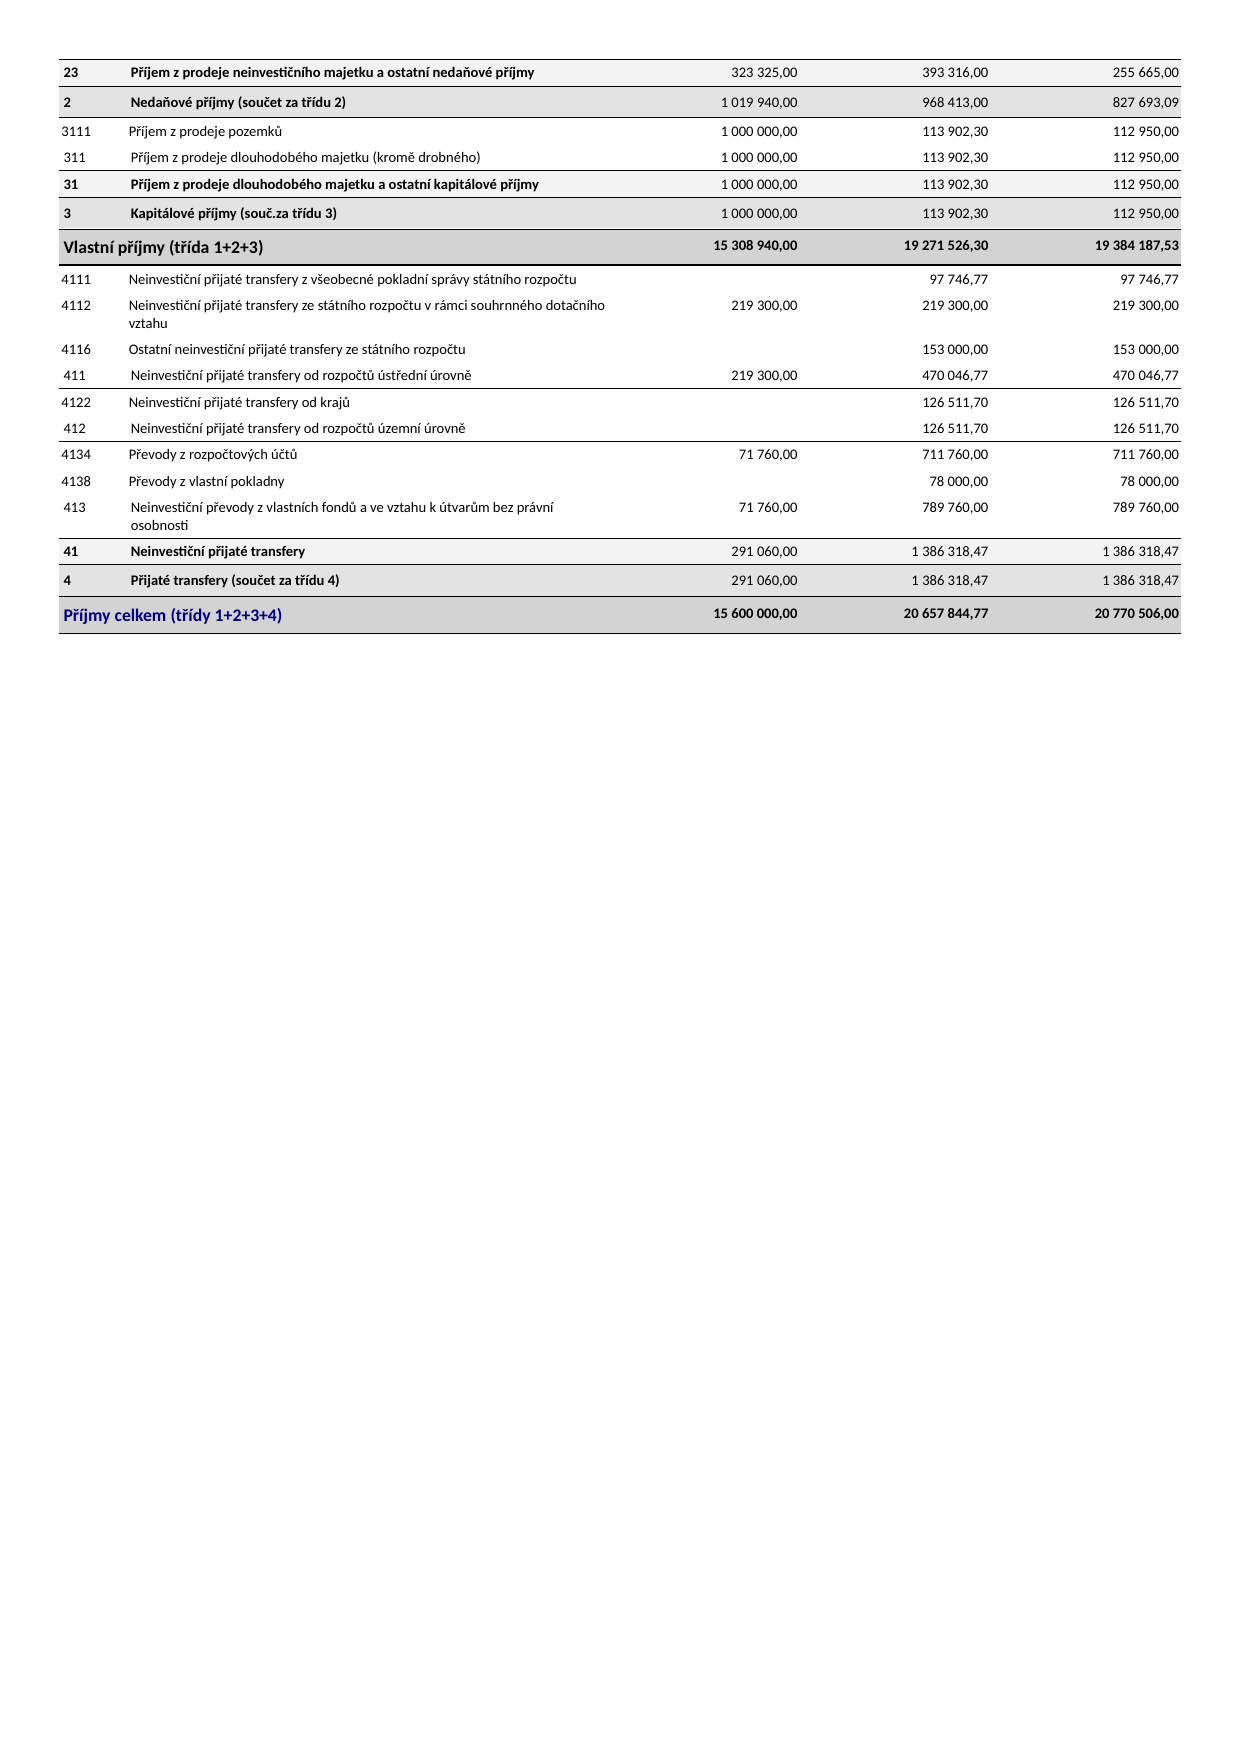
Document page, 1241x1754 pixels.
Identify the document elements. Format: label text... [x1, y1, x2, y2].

table_cell 19 271 526,30 [799, 230, 990, 264]
table_cell 19 384 187,53 [990, 230, 1181, 264]
table_cell 41 [59, 539, 126, 564]
table_cell 20 770 506,00 [990, 597, 1181, 633]
table_cell 112 950,00 [990, 118, 1181, 144]
table_cell 97 746,77 [799, 266, 990, 292]
table_cell 113 902,30 [799, 198, 990, 228]
table_cell 1 386 318,47 [799, 539, 990, 564]
table_cell 219 300,00 [990, 292, 1181, 336]
table_cell 4122 [59, 389, 126, 415]
table_cell Příjem z prodeje dlouhodobého majetku (kromě drobného) [126, 144, 609, 170]
table_cell 393 316,00 [799, 60, 990, 86]
table_cell Neinvestiční přijaté transfery z všeobecné pokladní správy státního rozpočtu [126, 266, 609, 292]
table_cell 291 060,00 [609, 539, 799, 564]
table_cell 323 325,00 [609, 60, 799, 86]
table_cell 153 000,00 [990, 336, 1181, 362]
table_cell 71 760,00 [609, 494, 799, 538]
table_cell Příjem z prodeje pozemků [126, 118, 609, 144]
table_cell Kapitálové příjmy (souč.za třídu 3) [126, 198, 609, 228]
table_cell 411 [59, 362, 126, 388]
table_cell 219 300,00 [799, 292, 990, 336]
table_cell 31 [59, 171, 126, 197]
table_cell Neinvestiční přijaté transfery [126, 539, 609, 564]
table_cell Nedaňové příjmy (součet za třídu 2) [126, 87, 609, 117]
table_cell 113 902,30 [799, 118, 990, 144]
table_cell 78 000,00 [990, 468, 1181, 494]
table_cell 3 [59, 198, 126, 228]
table_cell 1 386 318,47 [990, 539, 1181, 564]
table_cell 1 000 000,00 [609, 171, 799, 197]
table_cell Vlastní příjmy (třída 1+2+3) [59, 230, 609, 264]
table_cell 4111 [59, 266, 126, 292]
table_cell 1 000 000,00 [609, 144, 799, 170]
table_cell 113 902,30 [799, 171, 990, 197]
table_cell 1 386 318,47 [799, 565, 990, 596]
table_cell [609, 266, 799, 292]
table_cell 711 760,00 [990, 442, 1181, 468]
table_cell 78 000,00 [799, 468, 990, 494]
table_cell 113 902,30 [799, 144, 990, 170]
table_cell 1 019 940,00 [609, 87, 799, 117]
table_cell Neinvestiční přijaté transfery od rozpočtů ústřední úrovně [126, 362, 609, 388]
table_cell 4 [59, 565, 126, 596]
table_cell 71 760,00 [609, 442, 799, 468]
table_cell Příjem z prodeje dlouhodobého majetku a ostatní kapitálové příjmy [126, 171, 609, 197]
table_cell 112 950,00 [990, 171, 1181, 197]
table_cell 4134 [59, 442, 126, 468]
table_cell Neinvestiční přijaté transfery od krajů [126, 389, 609, 415]
table_cell 112 950,00 [990, 198, 1181, 228]
table_cell [609, 468, 799, 494]
table_cell 23 [59, 60, 126, 86]
table_cell Příjmy celkem (třídy 1+2+3+4) [59, 597, 609, 633]
table_cell [609, 389, 799, 415]
table_cell 4112 [59, 292, 126, 336]
table_cell 789 760,00 [990, 494, 1181, 538]
table_cell 1 386 318,47 [990, 565, 1181, 596]
table_cell 311 [59, 144, 126, 170]
table_cell 219 300,00 [609, 292, 799, 336]
table_cell 112 950,00 [990, 144, 1181, 170]
table_cell 153 000,00 [799, 336, 990, 362]
table_cell 827 693,09 [990, 87, 1181, 117]
table_cell 3111 [59, 118, 126, 144]
table_cell 126 511,70 [799, 415, 990, 441]
table_cell 412 [59, 415, 126, 441]
table_cell 470 046,77 [990, 362, 1181, 388]
table_cell 413 [59, 494, 126, 538]
table_cell Přijaté transfery (součet za třídu 4) [126, 565, 609, 596]
table_cell 1 000 000,00 [609, 198, 799, 228]
table_cell Příjem z prodeje neinvestičního majetku a ostatní nedaňové příjmy [126, 60, 609, 86]
table_cell 4116 [59, 336, 126, 362]
table_cell Převody z rozpočtových účtů [126, 442, 609, 468]
table_cell 126 511,70 [990, 389, 1181, 415]
table_cell Ostatní neinvestiční přijaté transfery ze státního rozpočtu [126, 336, 609, 362]
table_cell 470 046,77 [799, 362, 990, 388]
table_cell 291 060,00 [609, 565, 799, 596]
table_cell 2 [59, 87, 126, 117]
table_cell 255 665,00 [990, 60, 1181, 86]
table_cell 219 300,00 [609, 362, 799, 388]
table_cell Neinvestiční převody z vlastních fondů a ve vztahu k útvarům bez právní osobnosti [126, 494, 609, 538]
table_cell 97 746,77 [990, 266, 1181, 292]
table_cell Neinvestiční přijaté transfery od rozpočtů územní úrovně [126, 415, 609, 441]
table_cell [59, 634, 1181, 664]
table_cell Převody z vlastní pokladny [126, 468, 609, 494]
table_cell 20 657 844,77 [799, 597, 990, 633]
table_cell 126 511,70 [799, 389, 990, 415]
table_cell 4138 [59, 468, 126, 494]
table_cell 126 511,70 [990, 415, 1181, 441]
table_cell 15 308 940,00 [609, 230, 799, 264]
table_cell 789 760,00 [799, 494, 990, 538]
table_cell 15 600 000,00 [609, 597, 799, 633]
table_cell 1 000 000,00 [609, 118, 799, 144]
table_cell [609, 415, 799, 441]
table_cell Neinvestiční přijaté transfery ze státního rozpočtu v rámci souhrnného dotačního vztahu [126, 292, 609, 336]
table_cell 968 413,00 [799, 87, 990, 117]
table_cell 711 760,00 [799, 442, 990, 468]
table_cell [609, 336, 799, 362]
